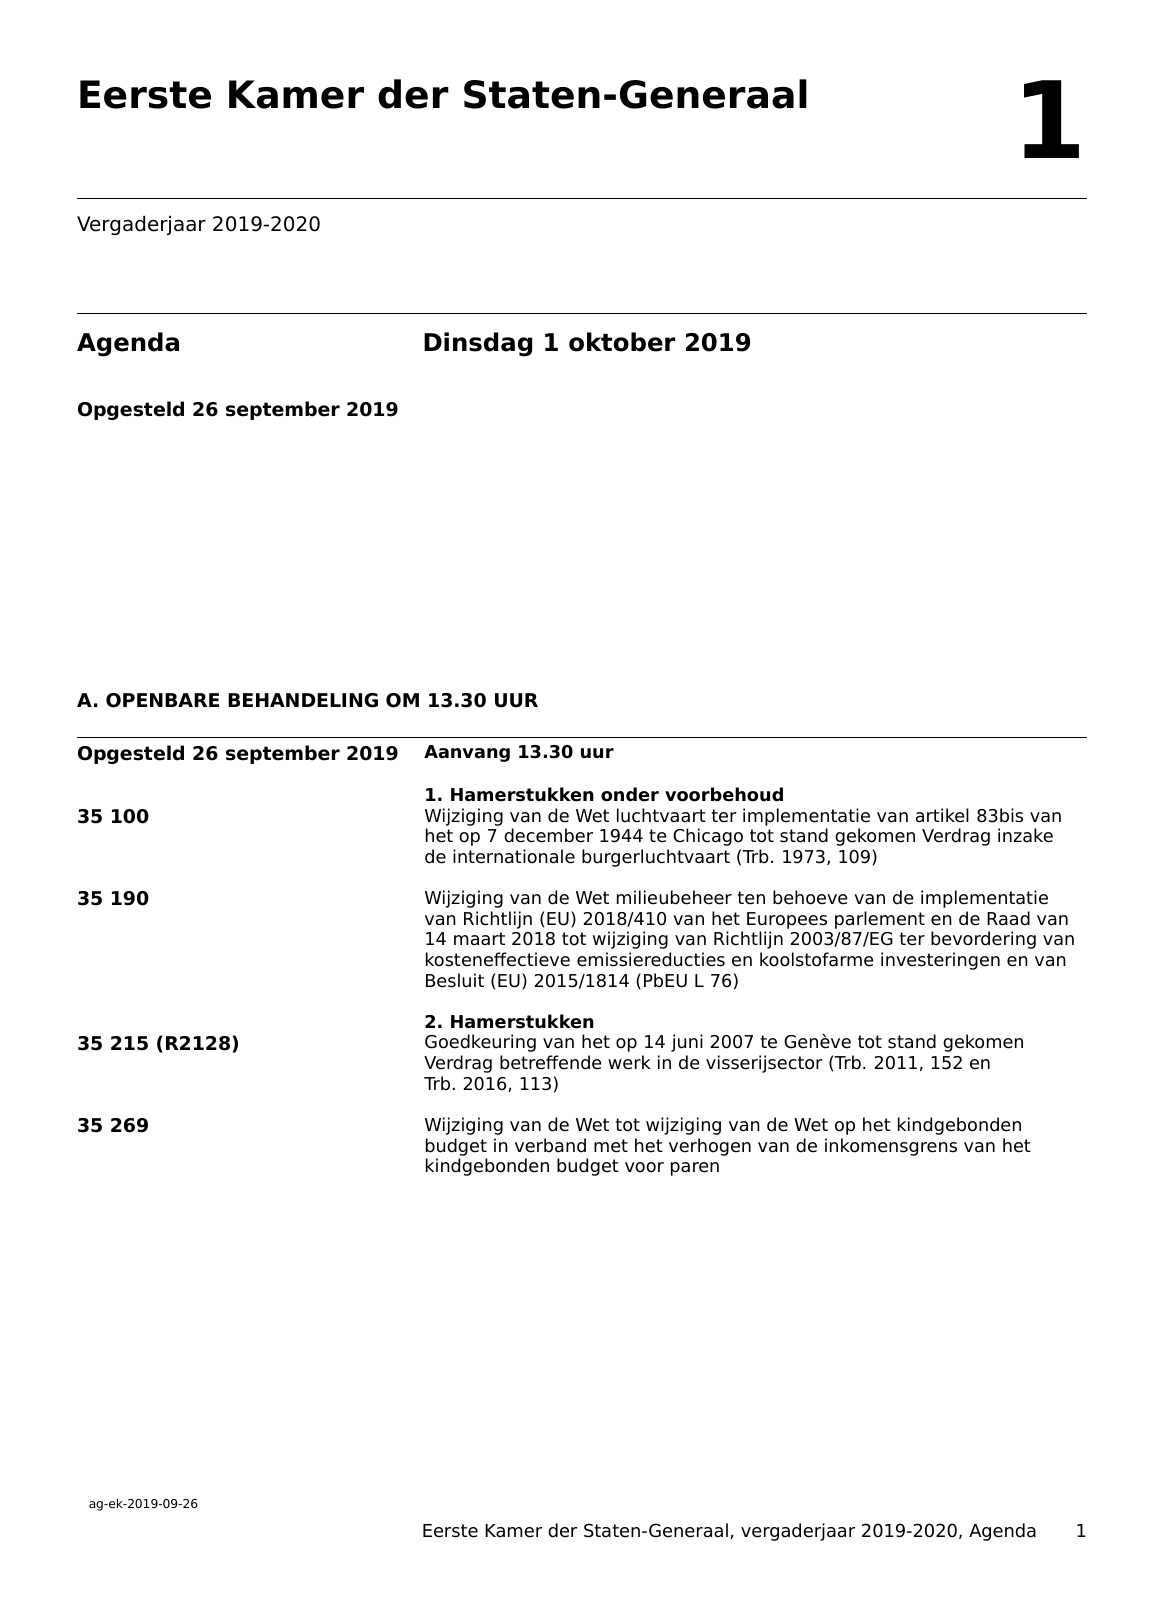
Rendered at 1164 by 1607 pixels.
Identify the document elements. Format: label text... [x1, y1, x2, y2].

table_cell Vergaderjaar 2019-2020 [77, 199, 1087, 313]
table_header Eerste Kamer der Staten-Generaal [77, 59, 886, 198]
table_cell [77, 764, 401, 785]
table_cell [418, 868, 1087, 888]
table_cell 35 269 [77, 1115, 401, 1177]
table_cell 2. Hamerstukken [418, 1012, 1087, 1032]
table_cell [401, 868, 418, 888]
table_cell [418, 991, 1087, 1012]
table_cell [77, 785, 401, 806]
table_cell [401, 806, 418, 867]
text ag-ek-2019-09-26 [88, 1497, 323, 1511]
table_cell [418, 1094, 1087, 1115]
text Opgesteld 26 september 2019 [77, 399, 1087, 421]
table_cell [77, 868, 401, 888]
table_cell [401, 1012, 418, 1032]
table_cell [77, 1094, 401, 1115]
table_cell [401, 888, 418, 991]
table_header 1 [886, 59, 1087, 198]
table_cell Agenda [77, 314, 422, 357]
table_cell 35 190 [77, 888, 401, 991]
table_cell Wijziging van de Wet luchtvaart ter implementatie van artikel 83bis van het op 7 december 1944 te Chicago tot stand gekomen Verdrag inzake de internationale burgerluchtvaart (Trb. 1973, 109) [418, 806, 1087, 867]
table_cell Goedkeuring van het op 14 juni 2007 te Genève tot stand gekomen Verdrag betreffende werk in de visserijsector (Trb. 2011, 152 en Trb. 2016, 113) [418, 1033, 1087, 1094]
table_header Aanvang 13.30 uur [418, 738, 1087, 764]
subtitle A. OPENBARE BEHANDELING OM 13.30 UUR [77, 690, 1087, 712]
table_cell Dinsdag 1 oktober 2019 [422, 314, 1087, 357]
table_cell Wijziging van de Wet milieubeheer ten behoeve van de implementatie van Richtlijn (EU) 2018/410 van het Europees parlement en de Raad van 14 maart 2018 tot wijziging van Richtlijn 2003/87/EG ter bevordering van kosteneffectieve emissiereducties en koolstofarme investeringen en van Besluit (EU) 2015/1814 (PbEU L 76) [418, 888, 1087, 991]
table_cell [401, 1115, 418, 1177]
table_header [401, 738, 418, 764]
table_cell [401, 1094, 418, 1115]
table_cell [401, 1033, 418, 1094]
table_cell 35 100 [77, 806, 401, 867]
table_cell [401, 785, 418, 806]
table_cell [418, 764, 1087, 785]
table_header Opgesteld 26 september 2019 [77, 738, 401, 764]
table_cell Wijziging van de Wet tot wijziging van de Wet op het kindgebonden budget in verband met het verhogen van de inkomensgrens van het kindgebonden budget voor paren [418, 1115, 1087, 1177]
table_cell [401, 764, 418, 785]
table_cell 35 215 (R2128) [77, 1033, 401, 1094]
table_cell [401, 991, 418, 1012]
table_cell [77, 991, 401, 1012]
table_cell 1. Hamerstukken onder voorbehoud [418, 785, 1087, 806]
table_cell [77, 1012, 401, 1032]
